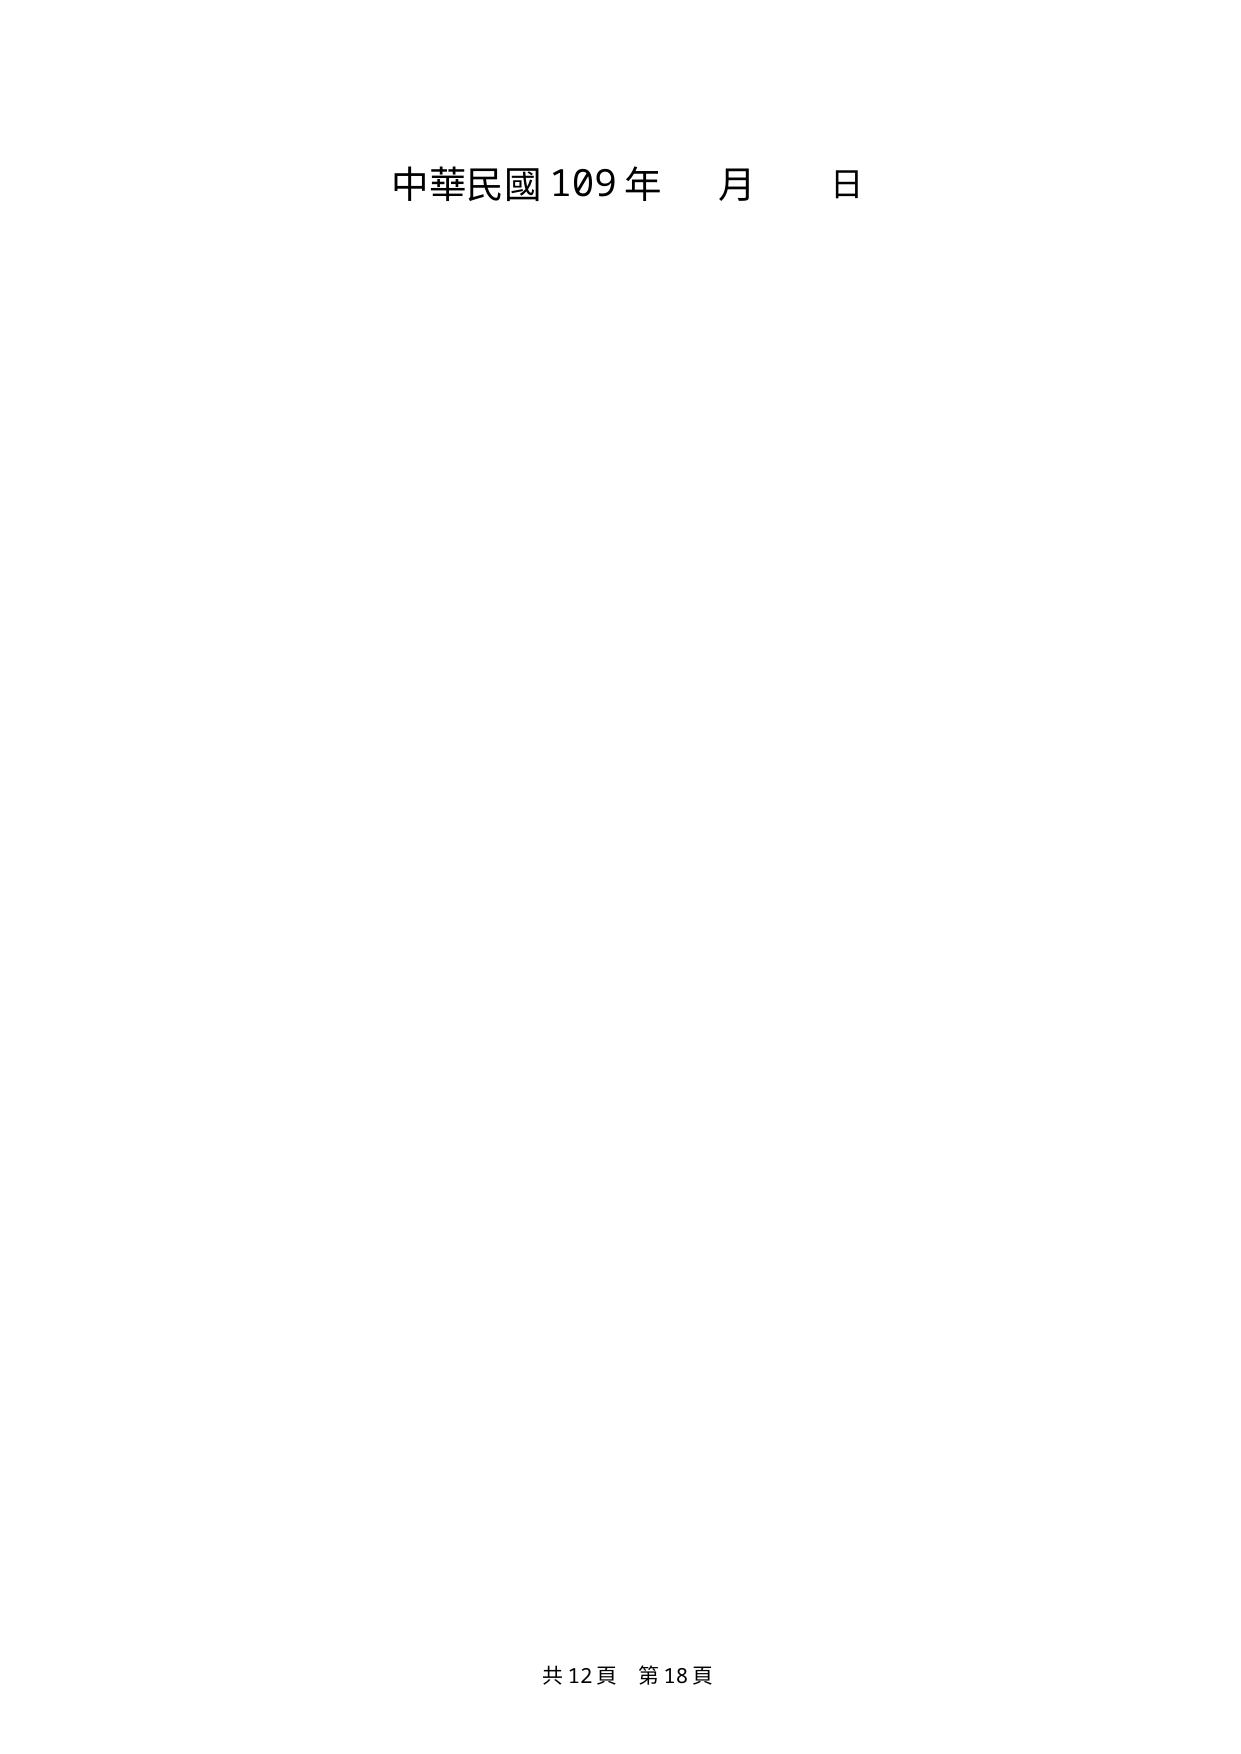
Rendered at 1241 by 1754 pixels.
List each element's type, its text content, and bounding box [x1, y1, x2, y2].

text 中華民國109年 月 日 [74, 141, 1181, 203]
